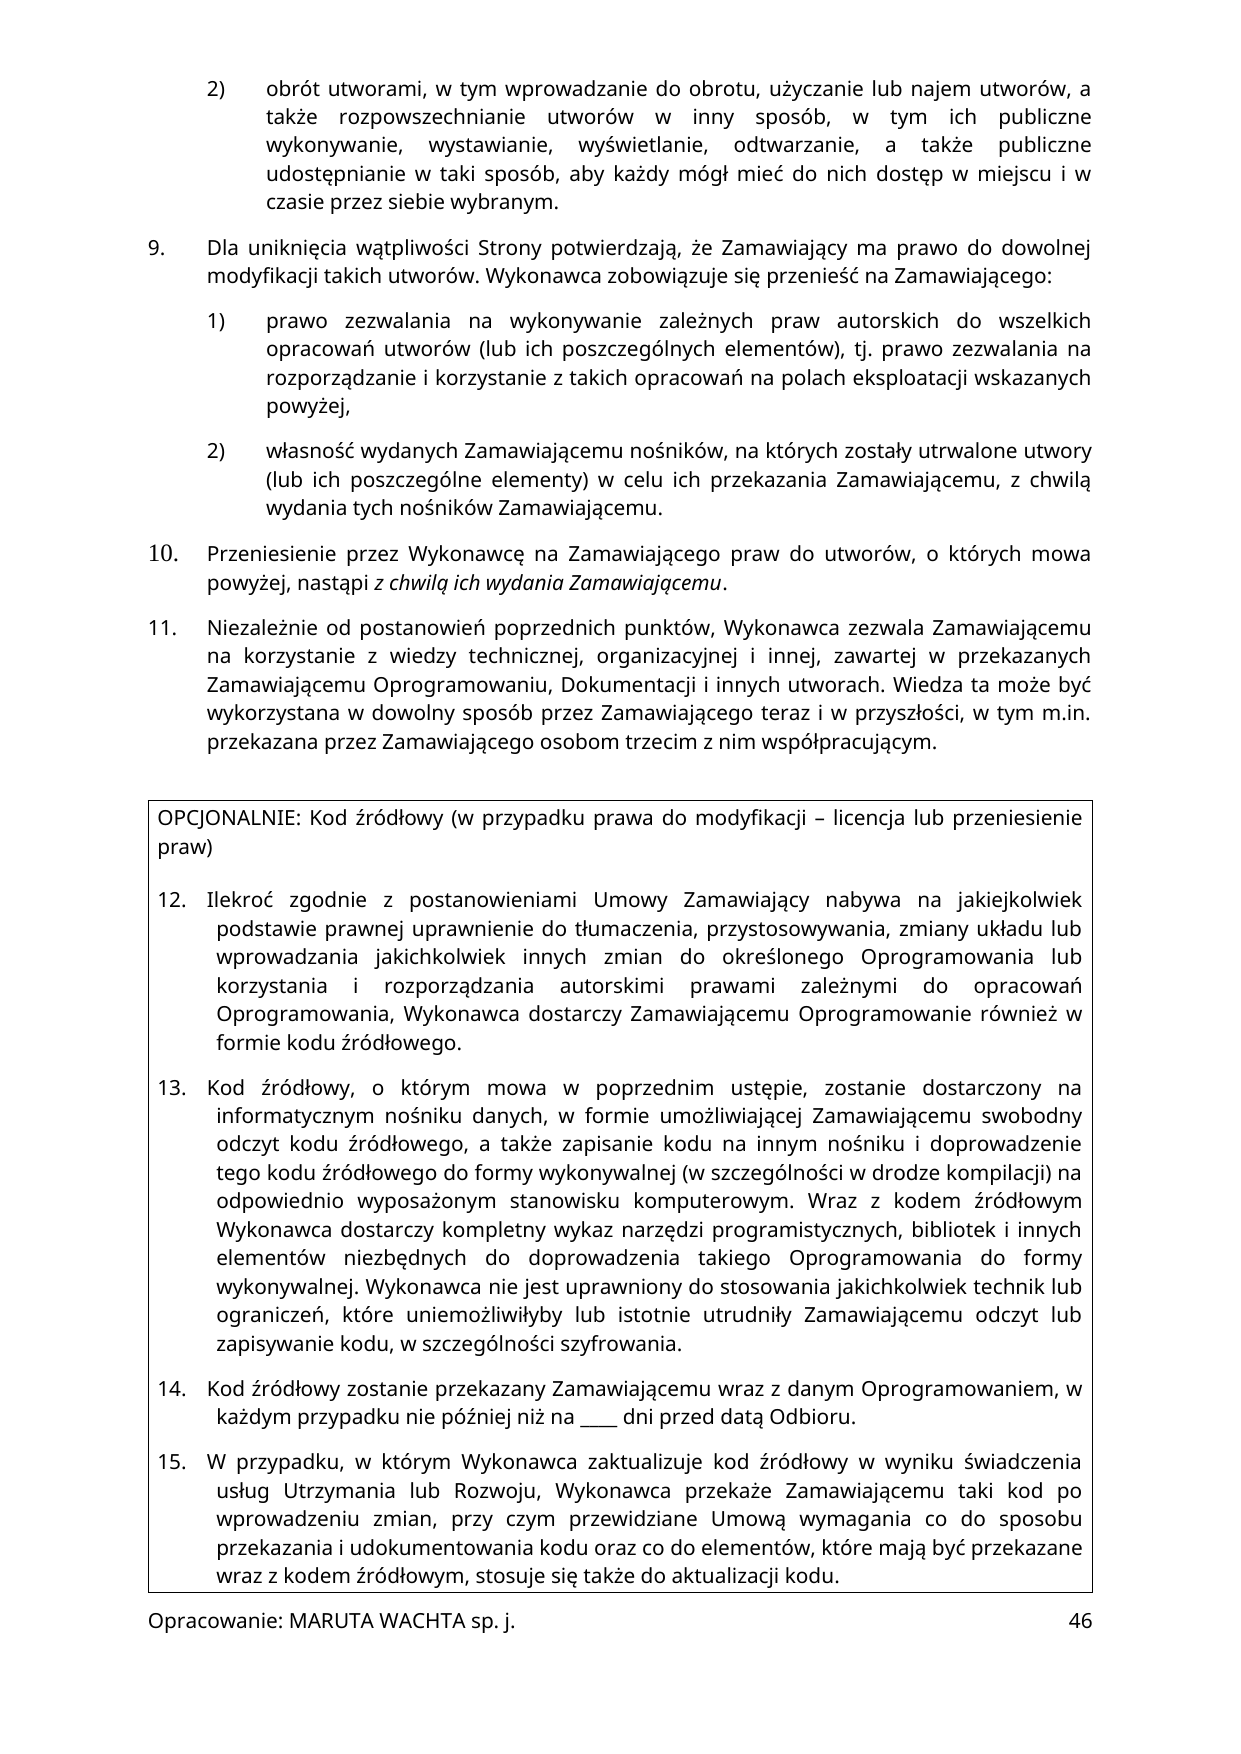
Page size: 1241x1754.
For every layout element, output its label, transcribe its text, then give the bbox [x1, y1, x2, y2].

list W przypadku, w którym Wykonawca zaktualizuje kod źródłowy w wyniku świadczenia usług Utrzymania lub Rozwoju, Wykonawca przekaże Zamawiającemu taki kod po wprowadzeniu zmian, przy czym przewidziane Umową wymagania co do sposobu przekazania i udokumentowania kodu oraz co do elementów, które mają być przekazane wraz z kodem źródłowym, stosuje się także do aktualizacji kodu. [149, 1444, 1092, 1592]
list Dla uniknięcia wątpliwości Strony potwierdzają, że Zamawiający ma prawo do dowolnej modyfikacji takich utworów. Wykonawca zobowiązuje się przenieść na Zamawiającego: [148, 233, 1093, 289]
text OPCJONALNIE: Kod źródłowy (w przypadku prawa do modyfikacji – licencja lub przeniesienie praw) [149, 801, 1092, 860]
list prawo zezwalania na wykonywanie zależnych praw autorskich do wszelkich opracowań utworów (lub ich poszczególnych elementów), tj. prawo zezwalania na rozporządzanie i korzystanie z takich opracowań na polach eksploatacji wskazanych powyżej, [207, 306, 1093, 420]
list Przeniesienie przez Wykonawcę na Zamawiającego praw do utworów, o których mowa powyżej, nastąpi z chwilą ich wydania Zamawiającemu. [148, 538, 1093, 596]
list Kod źródłowy zostanie przekazany Zamawiającemu wraz z danym Oprogramowaniem, w każdym przypadku nie później niż na ____ dni przed datą Odbioru. [149, 1371, 1092, 1431]
list własność wydanych Zamawiającemu nośników, na których zostały utrwalone utwory (lub ich poszczególne elementy) w celu ich przekazania Zamawiającemu, z chwilą wydania tych nośników Zamawiającemu. [207, 437, 1093, 522]
list Ilekroć zgodnie z postanowieniami Umowy Zamawiający nabywa na jakiejkolwiek podstawie prawnej uprawnienie do tłumaczenia, przystosowywania, zmiany układu lub wprowadzania jakichkolwiek innych zmian do określonego Oprogramowania lub korzystania i rozporządzania autorskimi prawami zależnymi do opracowań Oprogramowania, Wykonawca dostarczy Zamawiającemu Oprogramowanie również w formie kodu źródłowego. [149, 882, 1092, 1056]
list obrót utworami, w tym wprowadzanie do obrotu, użyczanie lub najem utworów, a także rozpowszechnianie utworów w inny sposób, w tym ich publiczne wykonywanie, wystawianie, wyświetlanie, odtwarzanie, a także publiczne udostępnianie w taki sposób, aby każdy mógł mieć do nich dostęp w miejscu i w czasie przez siebie wybranym. [207, 74, 1093, 216]
list Kod źródłowy, o którym mowa w poprzednim ustępie, zostanie dostarczony na informatycznym nośniku danych, w formie umożliwiającej Zamawiającemu swobodny odczyt kodu źródłowego, a także zapisanie kodu na innym nośniku i doprowadzenie tego kodu źródłowego do formy wykonywalnej (w szczególności w drodze kompilacji) na odpowiednio wyposażonym stanowisku komputerowym. Wraz z kodem źródłowym Wykonawca dostarczy kompletny wykaz narzędzi programistycznych, bibliotek i innych elementów niezbędnych do doprowadzenia takiego Oprogramowania do formy wykonywalnej. Wykonawca nie jest uprawniony do stosowania jakichkolwiek technik lub ograniczeń, które uniemożliwiłyby lub istotnie utrudniły Zamawiającemu odczyt lub zapisywanie kodu, w szczególności szyfrowania. [149, 1069, 1092, 1357]
list Niezależnie od postanowień poprzednich punktów, Wykonawca zezwala Zamawiającemu na korzystanie z wiedzy technicznej, organizacyjnej i innej, zawartej w przekazanych Zamawiającemu Oprogramowaniu, Dokumentacji i innych utworach. Wiedza ta może być wykorzystana w dowolny sposób przez Zamawiającego teraz i w przyszłości, w tym m.in. przekazana przez Zamawiającego osobom trzecim z nim współpracującym. [148, 613, 1093, 755]
